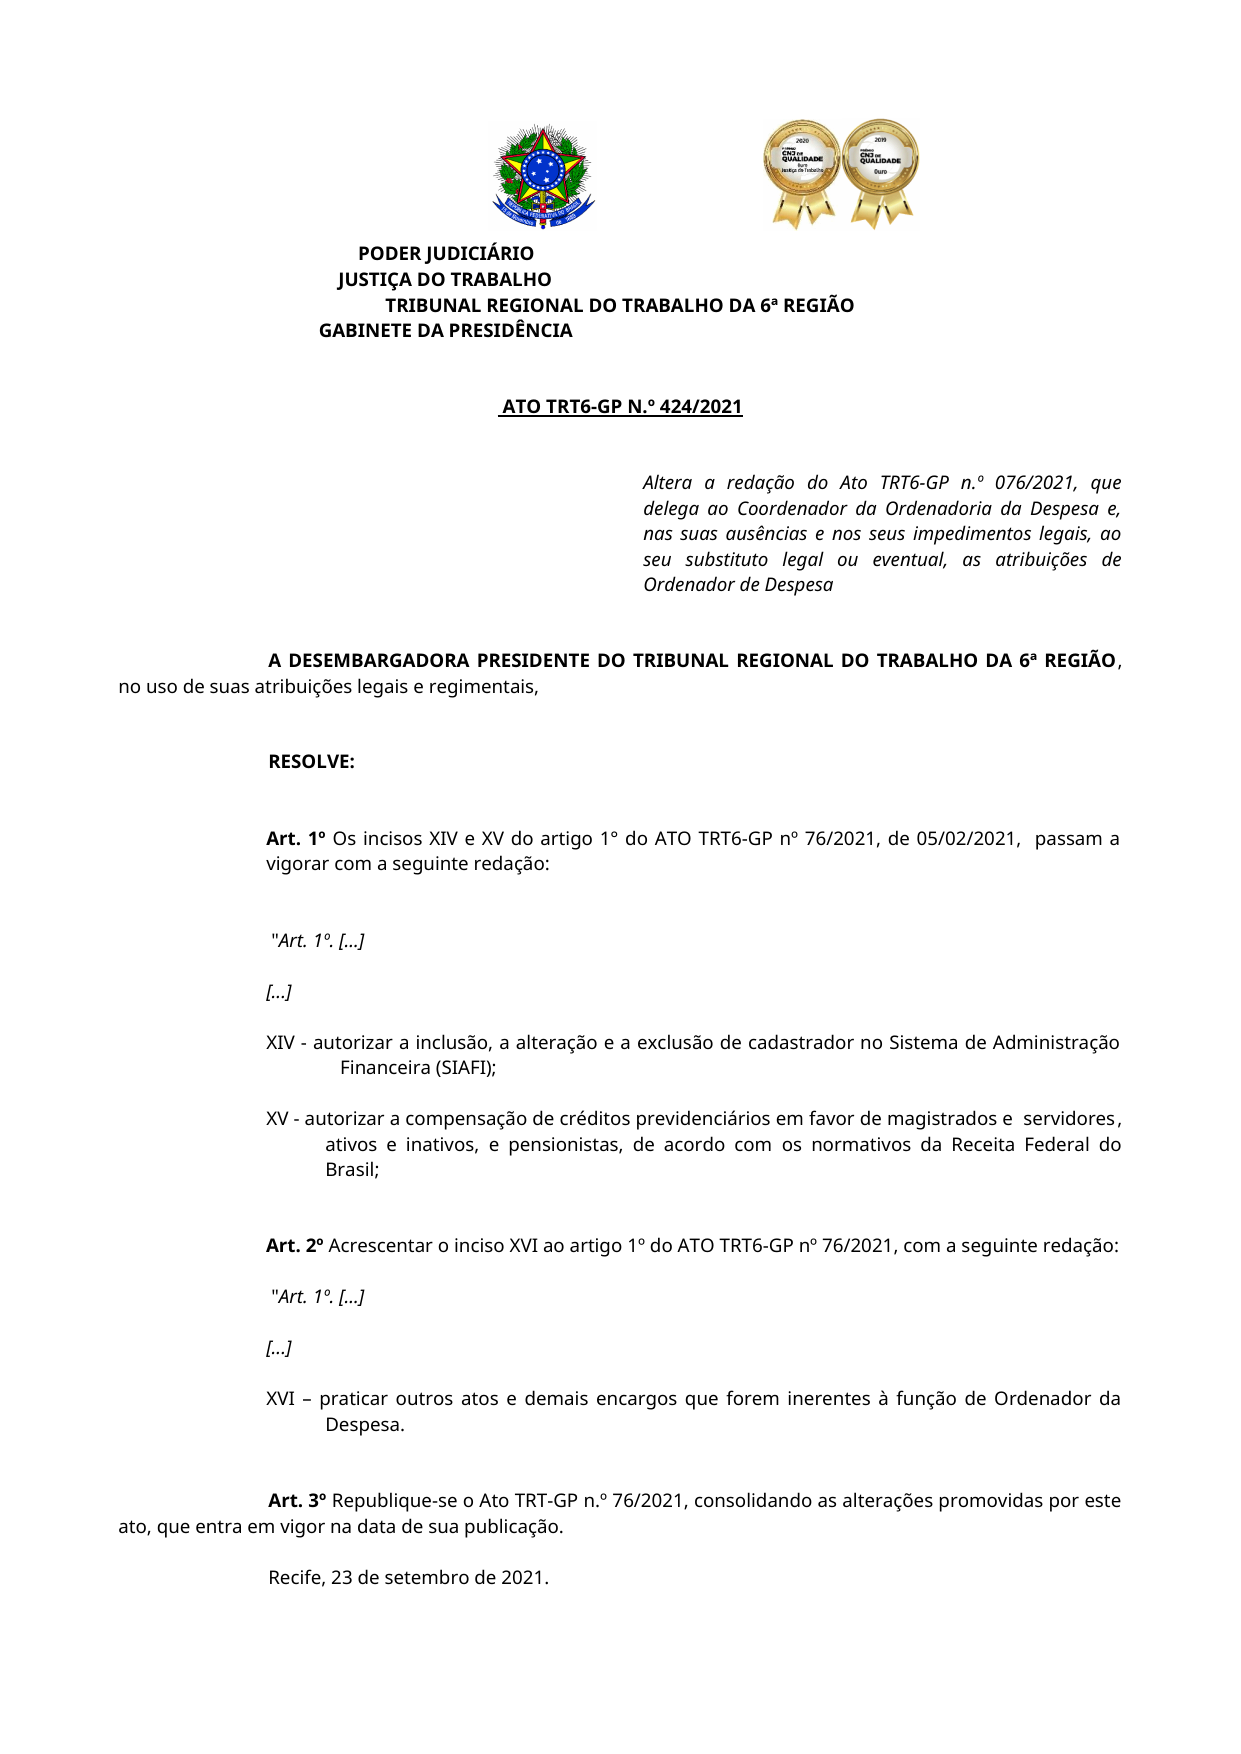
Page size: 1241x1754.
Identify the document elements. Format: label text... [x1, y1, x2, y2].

text [...] [266, 978, 1122, 1003]
picture [487, 121, 598, 231]
text Art. 2º Acrescentar o inciso XVI ao artigo 1º do ATO TRT6-GP nº 76/2021, com a seguinte redação: [266, 1233, 1122, 1258]
text XV - autorizar a compensação de créditos previdenciários em favor de magistrados e servidores, ativos e inativos, e pensionistas, de acordo com os normativos da Receita Federal do Brasil; [266, 1105, 1122, 1182]
text XIV - autorizar a inclusão, a alteração e a exclusão de cadastrador no Sistema de Administração Financeira (SIAFI); [266, 1029, 1122, 1080]
text "Art. 1º. [...] [266, 1284, 1122, 1309]
text Recife, 23 de setembro de 2021. [118, 1564, 1122, 1590]
text RESOLVE: [118, 749, 1122, 774]
text A DESEMBARGADORA PRESIDENTE DO TRIBUNAL REGIONAL DO TRABALHO DA 6ª REGIÃO, no uso de suas atribuições legais e regimentais, [118, 647, 1122, 698]
text PODER JUDICIÁRIO [118, 238, 1103, 266]
text ATO TRT6-GP N.º 424/2021 [118, 393, 1122, 419]
picture [763, 118, 920, 231]
text JUSTIÇA DO TRABALHO [118, 266, 1103, 292]
text [...] [266, 1335, 1122, 1360]
text "Art. 1º. [...] [266, 927, 1122, 953]
text Art. 3º Republique-se o Ato TRT-GP n.º 76/2021, consolidando as alterações promovidas por este ato, que entra em vigor na data de sua publicação. [118, 1488, 1122, 1539]
text TRIBUNAL REGIONAL DO TRABALHO DA 6ª REGIÃO [118, 292, 1122, 317]
text Altera a redação do Ato TRT6-GP n.º 076/2021, que delega ao Coordenador da Ordenadoria da Despesa e, nas suas ausências e nos seus impedimentos legais, ao seu substituto legal ou eventual, as atribuições de Ordenador de Despesa [643, 469, 1122, 597]
text XVI – praticar outros atos e demais encargos que forem inerentes à função de Ordenador da Despesa. [266, 1386, 1122, 1437]
text Art. 1º Os incisos XIV e XV do artigo 1° do ATO TRT6-GP nº 76/2021, de 05/02/2021, passam a vigorar com a seguinte redação: [266, 825, 1122, 876]
text GABINETE DA PRESIDÊNCIA [118, 317, 1122, 343]
